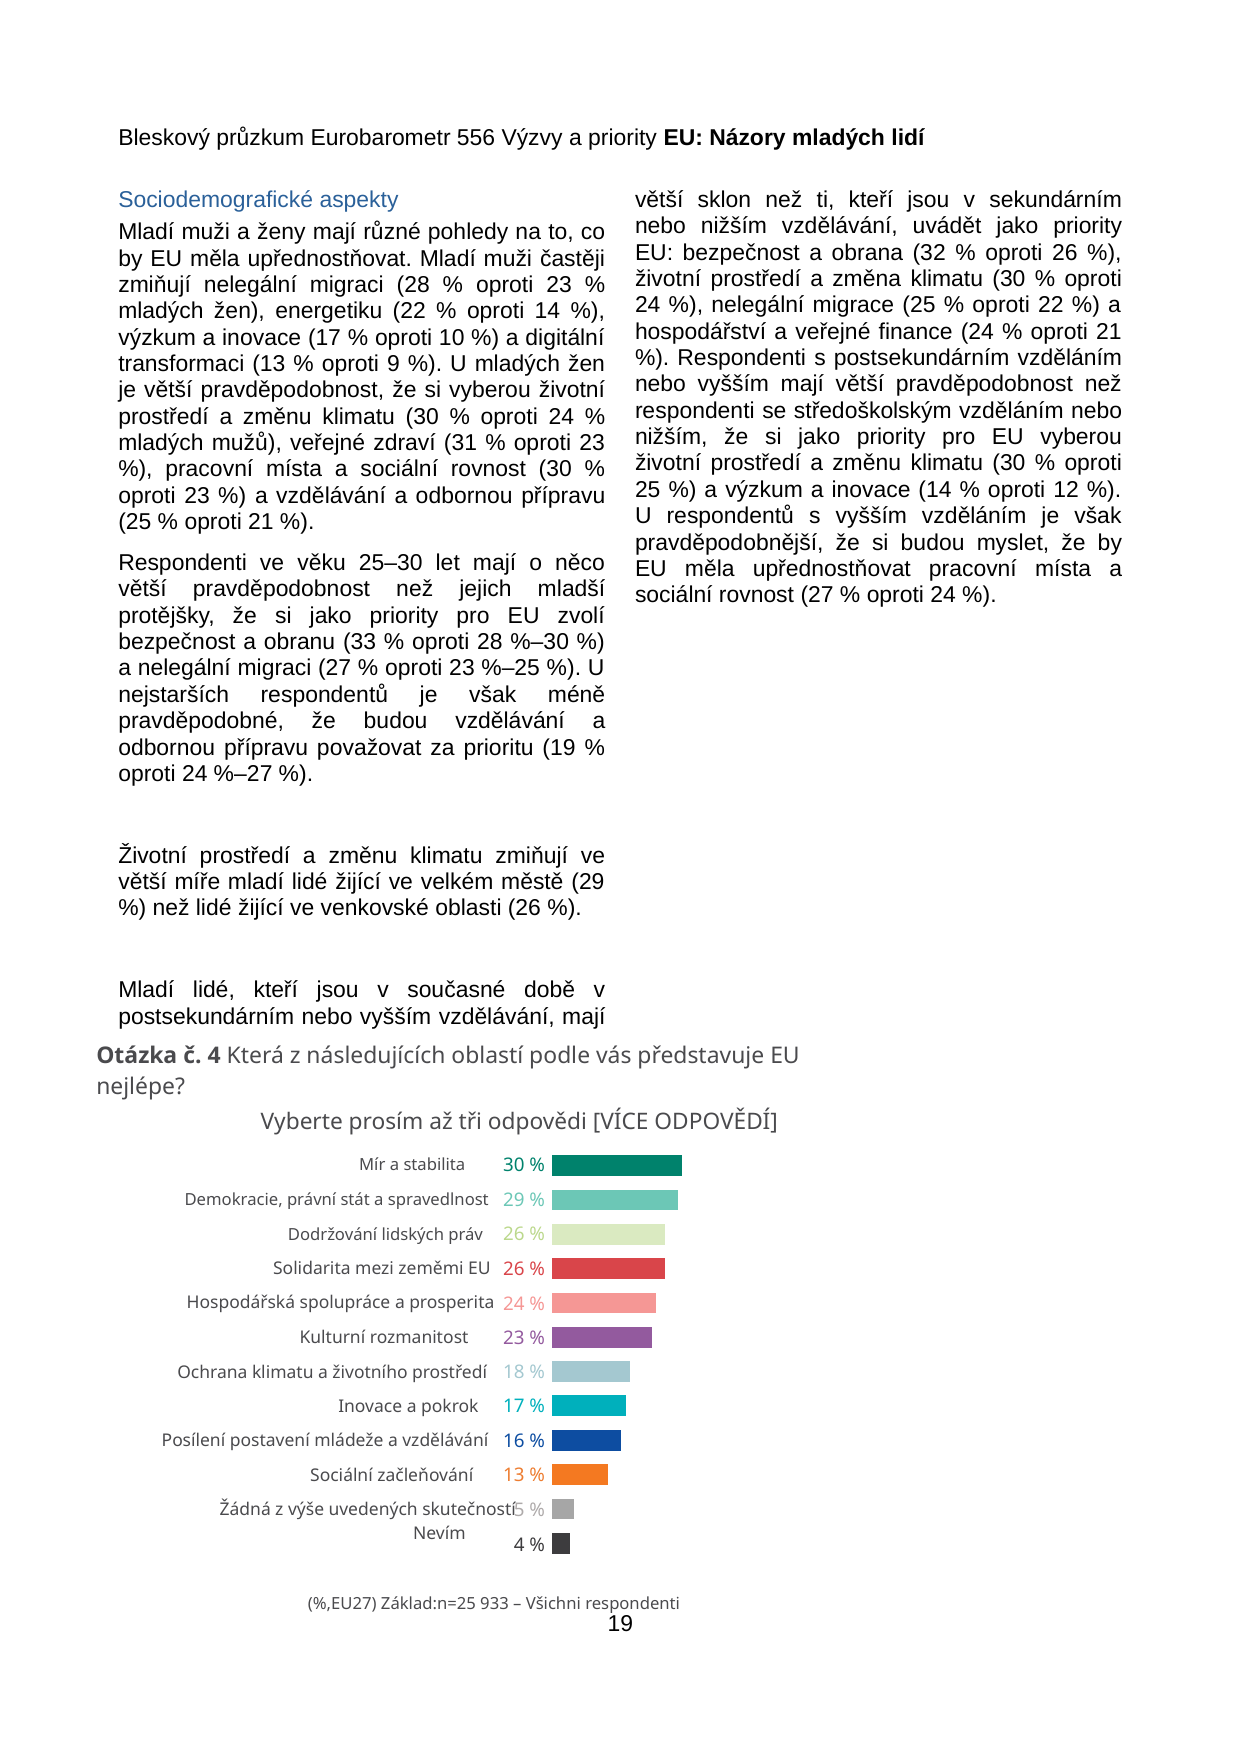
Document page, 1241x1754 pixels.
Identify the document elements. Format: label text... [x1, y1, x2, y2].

text Mladí lidé, kteří jsou v současné době v postsekundárním nebo vyšším vzdělávání, mají [118, 976, 605, 1029]
text větší sklon než ti, kteří jsou v sekundárním nebo nižším vzdělávání, uvádět jako priority EU: bezpečnost a obrana (32 % oproti 26 %), životní prostředí a změna klimatu (30 % oproti 24 %), nelegální migrace (25 % oproti 22 %) a hospodářství a veřejné finance (24 % oproti 21 %). Respondenti s postsekundárním vzděláním nebo vyšším mají větší pravděpodobnost než respondenti se středoškolským vzděláním nebo nižším, že si jako priority pro EU vyberou životní prostředí a změnu klimatu (30 % oproti 25 %) a výzkum a inovace (14 % oproti 12 %). U respondentů s vyšším vzděláním je však pravděpodobnější, že si budou myslet, že by EU měla upřednostňovat pracovní místa a sociální rovnost (27 % oproti 24 %). [635, 186, 1122, 607]
text Mladí muži a ženy mají různé pohledy na to, co by EU měla upřednostňovat. Mladí muži častěji zmiňují nelegální migraci (28 % oproti 23 % mladých žen), energetiku (22 % oproti 14 %), výzkum a inovace (17 % oproti 10 %) a digitální transformaci (13 % oproti 9 %). U mladých žen je větší pravděpodobnost, že si vyberou životní prostředí a změnu klimatu (30 % oproti 24 % mladých mužů), veřejné zdraví (31 % oproti 23 %), pracovní místa a sociální rovnost (30 % oproti 23 %) a vzdělávání a odbornou přípravu (25 % oproti 21 %). [118, 218, 605, 534]
text Respondenti ve věku 25–30 let mají o něco větší pravděpodobnost než jejich mladší protějšky, že si jako priority pro EU zvolí bezpečnost a obranu (33 % oproti 28 %–30 %) a nelegální migraci (27 % oproti 23 %–25 %). U nejstarších respondentů je však méně pravděpodobné, že budou vzdělávání a odbornou přípravu považovat za prioritu (19 % oproti 24 %–27 %). [118, 549, 605, 786]
text Životní prostředí a změnu klimatu zmiňují ve větší míře mladí lidé žijící ve velkém městě (29 %) než lidé žijící ve venkovské oblasti (26 %). [118, 842, 605, 921]
text Sociodemografické aspekty [118, 186, 605, 212]
